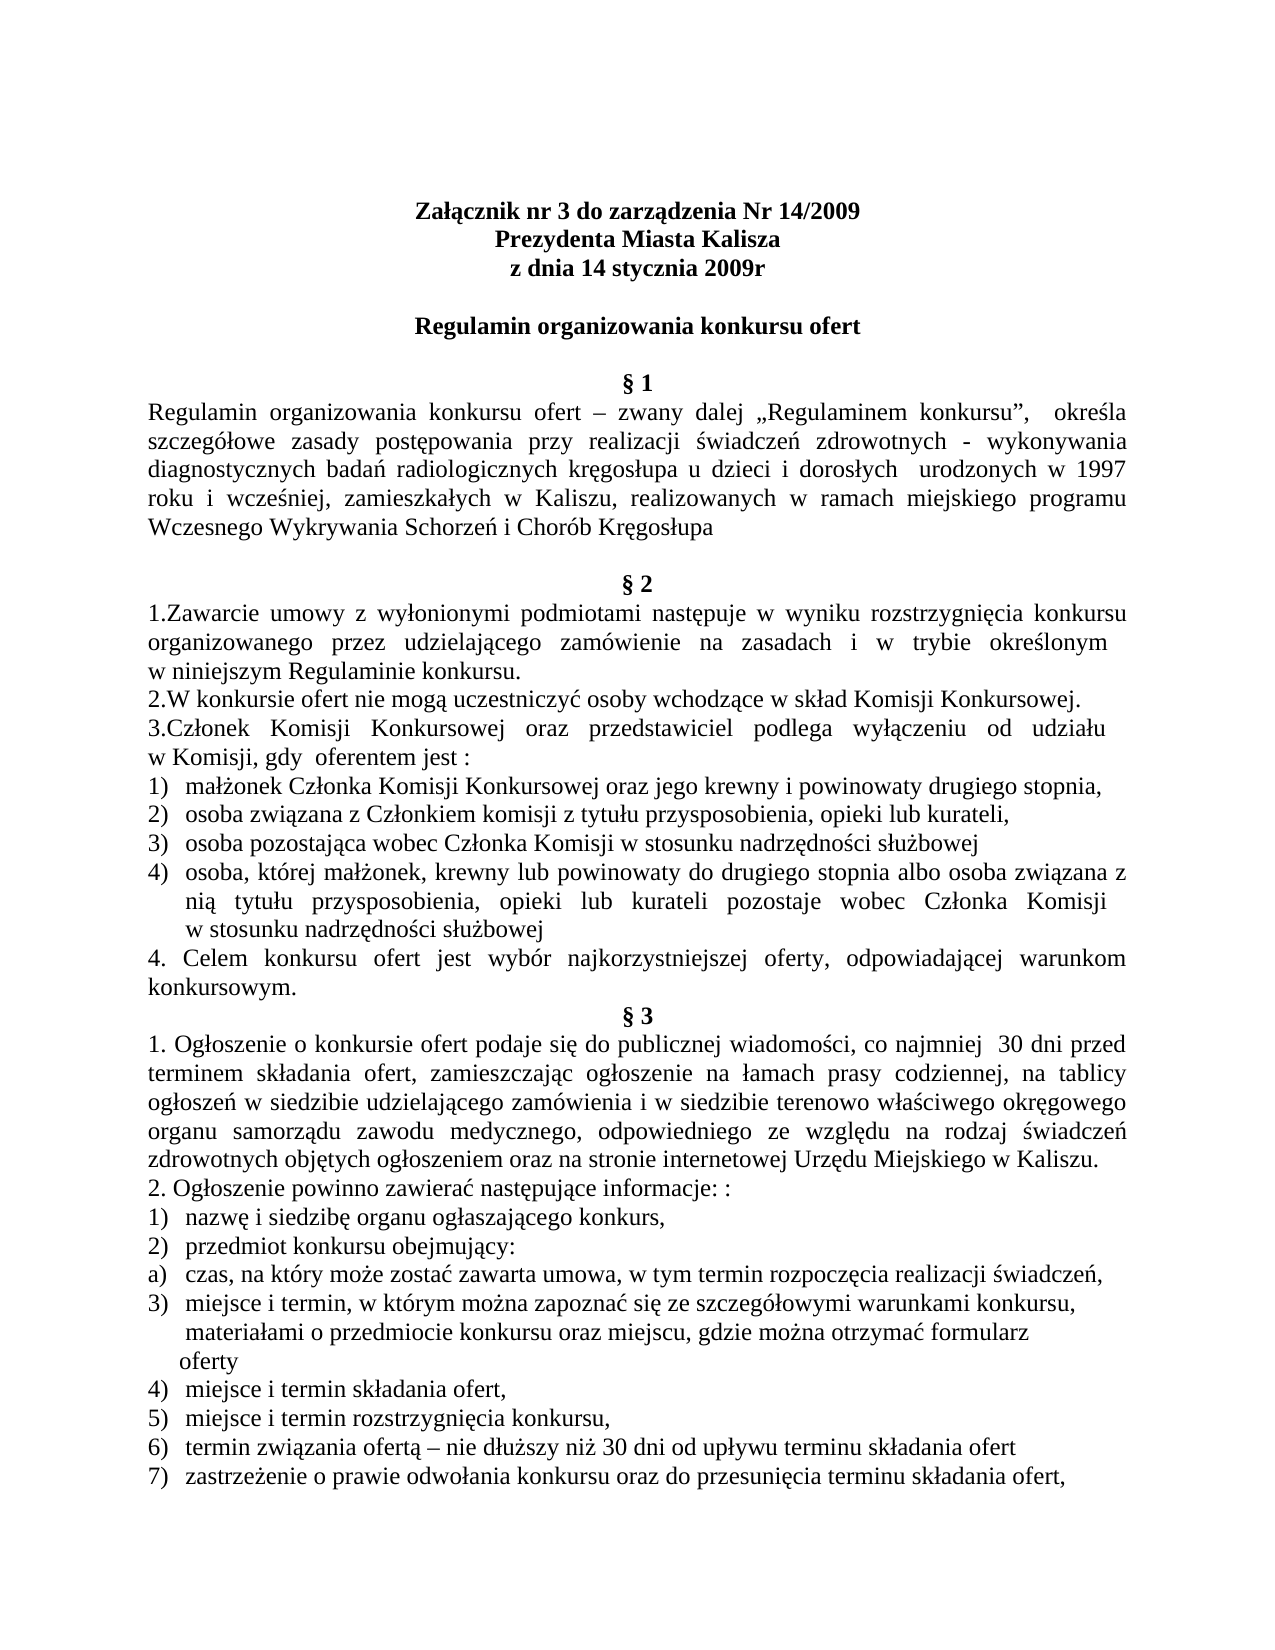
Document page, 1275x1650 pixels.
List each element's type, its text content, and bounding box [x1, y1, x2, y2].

text materiałami o przedmiocie konkursu oraz miejscu, gdzie można otrzymać formularz [148, 1317, 1127, 1346]
text Regulamin organizowania konkursu ofert [148, 311, 1127, 339]
list nazwę i siedzibę organu ogłaszającego konkurs, [148, 1202, 1127, 1231]
text 4. Celem konkursu ofert jest wybór najkorzystniejszej oferty, odpowiadającej warunkom konkursowym. [148, 943, 1127, 1001]
text Regulamin organizowania konkursu ofert – zwany dalej „Regulaminem konkursu”, określa szczegółowe zasady postępowania przy realizacji świadczeń zdrowotnych - wykonywania diagnostycznych badań radiologicznych kręgosłupa u dzieci i dorosłych urodzonych w 1997 roku i wcześniej, zamieszkałych w Kaliszu, realizowanych w ramach miejskiego programu Wczesnego Wykrywania Schorzeń i Chorób Kręgosłupa [148, 397, 1127, 541]
text § 1 [148, 368, 1127, 397]
text 1. Ogłoszenie o konkursie ofert podaje się do publicznej wiadomości, co najmniej 30 dni przed terminem składania ofert, zamieszczając ogłoszenie na łamach prasy codziennej, na tablicy ogłoszeń w siedzibie udzielającego zamówienia i w siedzibie terenowo właściwego okręgowego organu samorządu zawodu medycznego, odpowiedniego ze względu na rodzaj świadczeń zdrowotnych objętych ogłoszeniem oraz na stronie internetowej Urzędu Miejskiego w Kaliszu. [148, 1029, 1127, 1173]
text 1.Zawarcie umowy z wyłonionymi podmiotami następuje w wyniku rozstrzygnięcia konkursu organizowanego przez udzielającego zamówienie na zasadach i w trybie określonym w niniejszym Regulaminie konkursu. [148, 598, 1127, 684]
list osoba związana z Członkiem komisji z tytułu przysposobienia, opieki lub kurateli, [148, 799, 1127, 828]
text 2.W konkursie ofert nie mogą uczestniczyć osoby wchodzące w skład Komisji Konkursowej. [148, 684, 1127, 713]
list małżonek Członka Komisji Konkursowej oraz jego krewny i powinowaty drugiego stopnia, [148, 771, 1127, 799]
list przedmiot konkursu obejmujący: [148, 1231, 1127, 1259]
list osoba pozostająca wobec Członka Komisji w stosunku nadrzędności służbowej [148, 828, 1127, 857]
list miejsce i termin, w którym można zapoznać się ze szczegółowymi warunkami konkursu, [148, 1288, 1127, 1317]
text 3.Członek Komisji Konkursowej oraz przedstawiciel podlega wyłączeniu od udziału w Komisji, gdy oferentem jest : [148, 713, 1127, 771]
text Prezydenta Miasta Kalisza [148, 224, 1127, 253]
text z dnia 14 stycznia 2009r [148, 253, 1127, 282]
list miejsce i termin składania ofert, [148, 1374, 1127, 1403]
text Załącznik nr 3 do zarządzenia Nr 14/2009 [148, 196, 1127, 224]
text § 3 [148, 1001, 1127, 1029]
text oferty [148, 1346, 1127, 1374]
list zastrzeżenie o prawie odwołania konkursu oraz do przesunięcia terminu składania ofert, [148, 1461, 1127, 1489]
list termin związania ofertą – nie dłuższy niż 30 dni od upływu terminu składania ofert [148, 1432, 1127, 1461]
text § 2 [590, 569, 1127, 598]
text 2. Ogłoszenie powinno zawierać następujące informacje: : [148, 1173, 1127, 1202]
list miejsce i termin rozstrzygnięcia konkursu, [148, 1403, 1127, 1432]
list osoba, której małżonek, krewny lub powinowaty do drugiego stopnia albo osoba związana z nią tytułu przysposobienia, opieki lub kurateli pozostaje wobec Członka Komisji w stosunku nadrzędności służbowej [148, 857, 1127, 943]
list czas, na który może zostać zawarta umowa, w tym termin rozpoczęcia realizacji świadczeń, [148, 1259, 1127, 1288]
